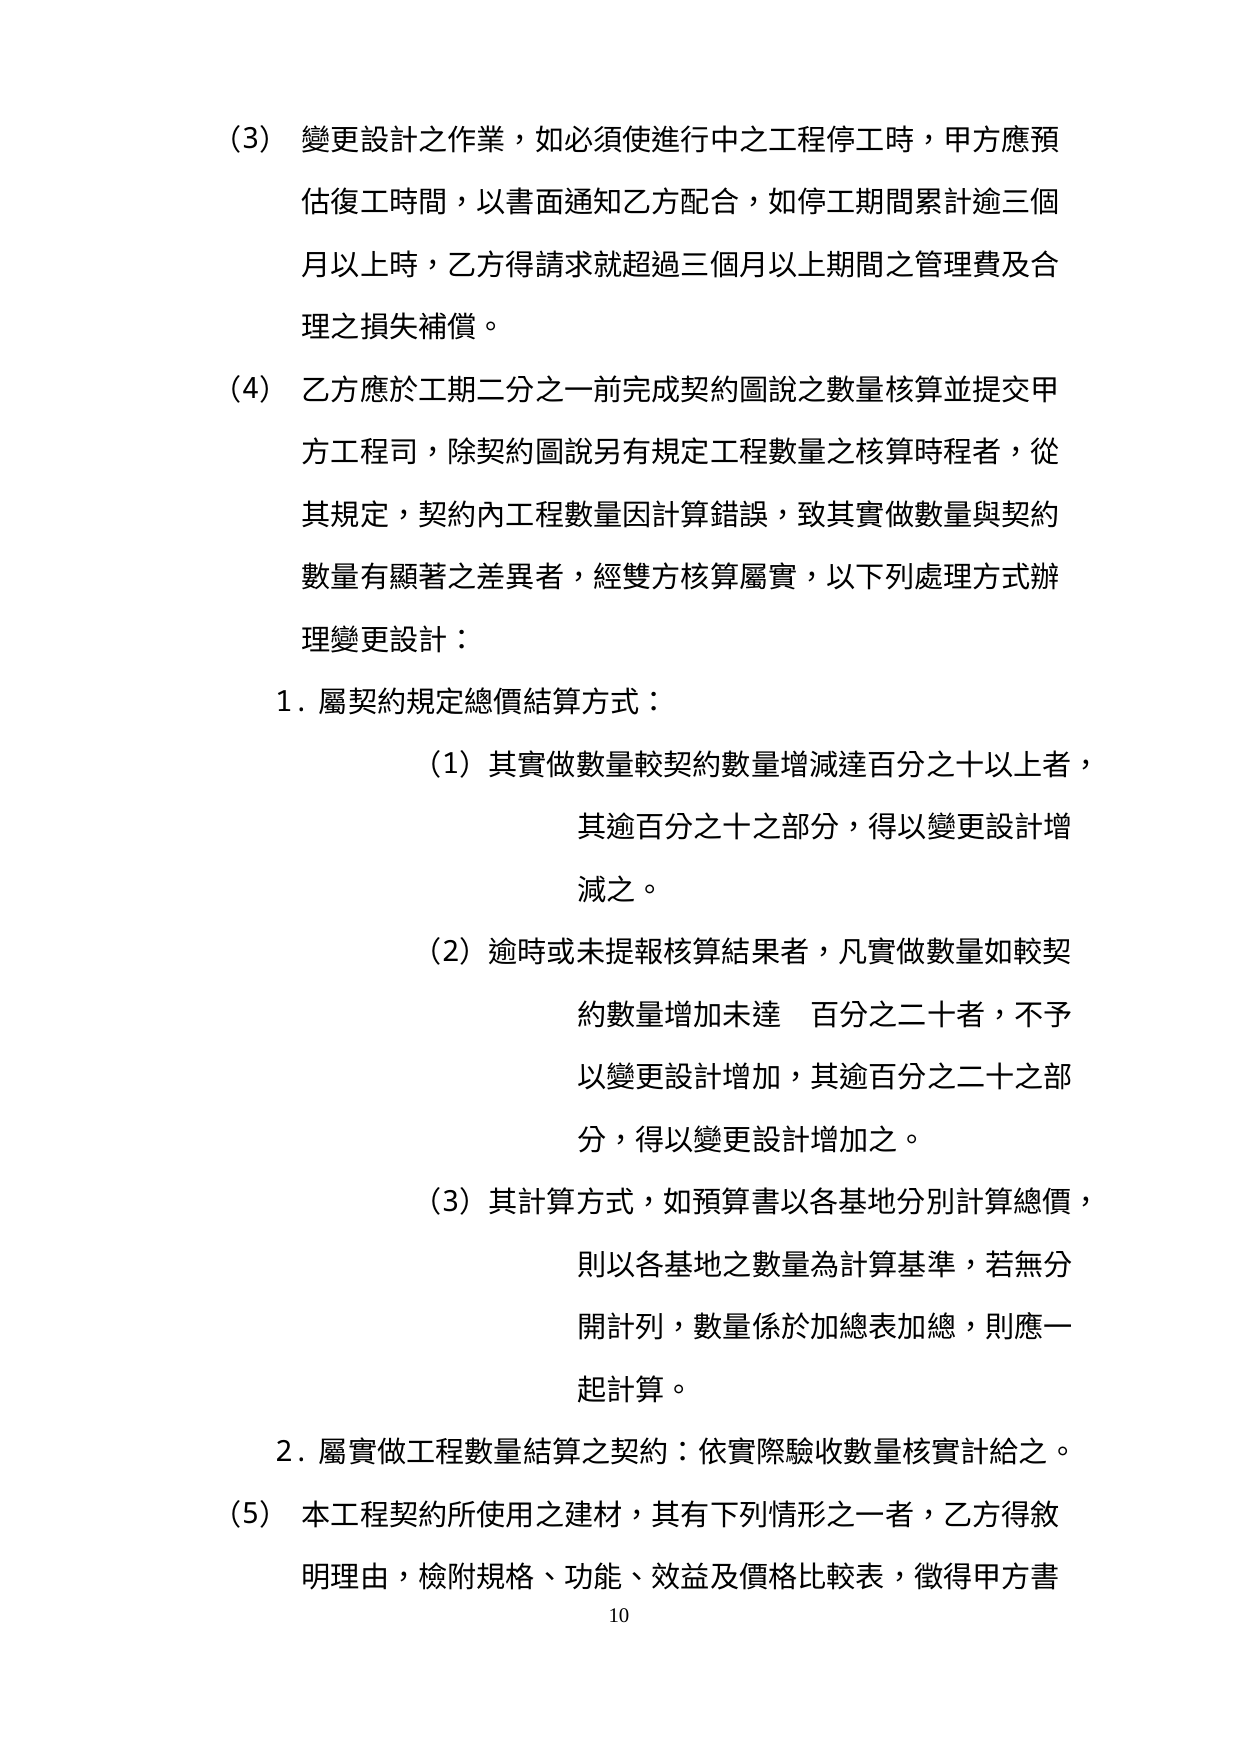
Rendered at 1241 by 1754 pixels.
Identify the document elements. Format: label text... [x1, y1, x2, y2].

list 屬契約規定總價結算方式： [275, 658, 1075, 721]
list 本工程契約所使用之建材，其有下列情形之一者，乙方得敘明理由，檢附規格、功能、效益及價格比較表，徵得甲方書 [212, 1471, 1075, 1596]
list 屬實做工程數量結算之契約：依實際驗收數量核實計給之。 [275, 1408, 1075, 1471]
list 逾時或未提報核算結果者，凡實做數量如較契約數量增加未達 百分之二十者，不予以變更設計增加，其逾百分之二十之部分，得以變更設計增加之。 [412, 908, 1075, 1158]
list 乙方應於工期二分之一前完成契約圖說之數量核算並提交甲方工程司，除契約圖說另有規定工程數量之核算時程者，從其規定，契約內工程數量因計算錯誤，致其實做數量與契約數量有顯著之差異者，經雙方核算屬實，以下列處理方式辦理變更設計： [212, 346, 1075, 658]
list 其計算方式，如預算書以各基地分別計算總價，則以各基地之數量為計算基準，若無分開計列，數量係於加總表加總，則應一起計算。 [412, 1158, 1075, 1408]
list 變更設計之作業，如必須使進行中之工程停工時，甲方應預估復工時間，以書面通知乙方配合，如停工期間累計逾三個月以上時，乙方得請求就超過三個月以上期間之管理費及合理之損失補償。 [212, 96, 1075, 346]
list 其實做數量較契約數量增減達百分之十以上者，其逾百分之十之部分，得以變更設計增減之。 [412, 721, 1075, 908]
